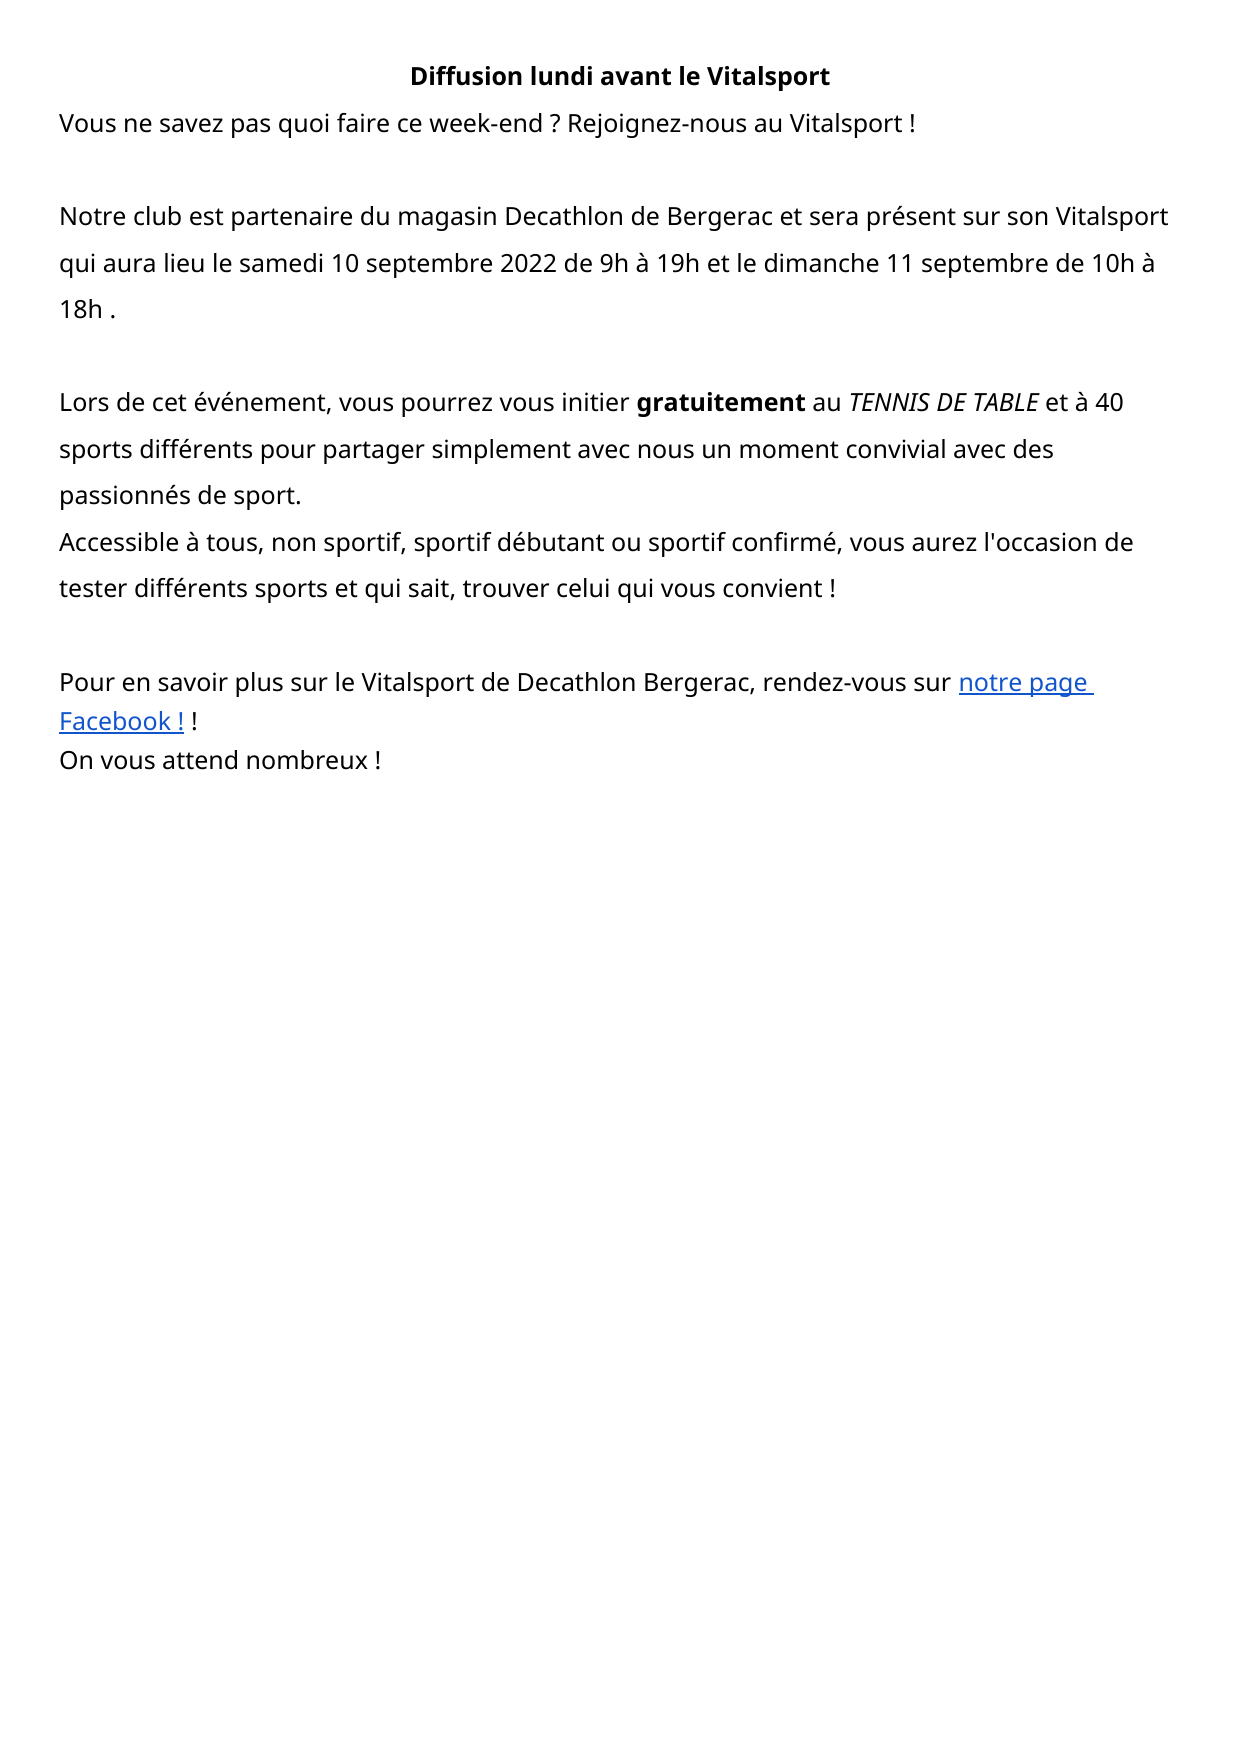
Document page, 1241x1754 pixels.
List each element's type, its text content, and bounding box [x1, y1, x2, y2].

text Accessible à tous, non sportif, sportif débutant ou sportif confirmé, vous aurez l'occasion de tester différents sports et qui sait, trouver celui qui vous convient ! [59, 524, 1181, 605]
text On vous attend nombreux ! [59, 743, 1181, 777]
text Notre club est partenaire du magasin Decathlon de Bergerac et sera présent sur son Vitalsport qui aura lieu le samedi 10 septembre 2022 de 9h à 19h et le dimanche 11 septembre de 10h à 18h . [59, 199, 1181, 326]
text Pour en savoir plus sur le Vitalsport de Decathlon Bergerac, rendez-vous sur notre page Facebook ! ! [59, 664, 1181, 737]
text Lors de cet événement, vous pourrez vous initier gratuitement au TENNIS DE TABLE et à 40 sports différents pour partager simplement avec nous un moment convivial avec des passionnés de sport. [59, 385, 1181, 512]
text Diffusion lundi avant le Vitalsport [59, 59, 1181, 93]
text Vous ne savez pas quoi faire ce week-end ? Rejoignez-nous au Vitalsport ! [59, 106, 1181, 139]
